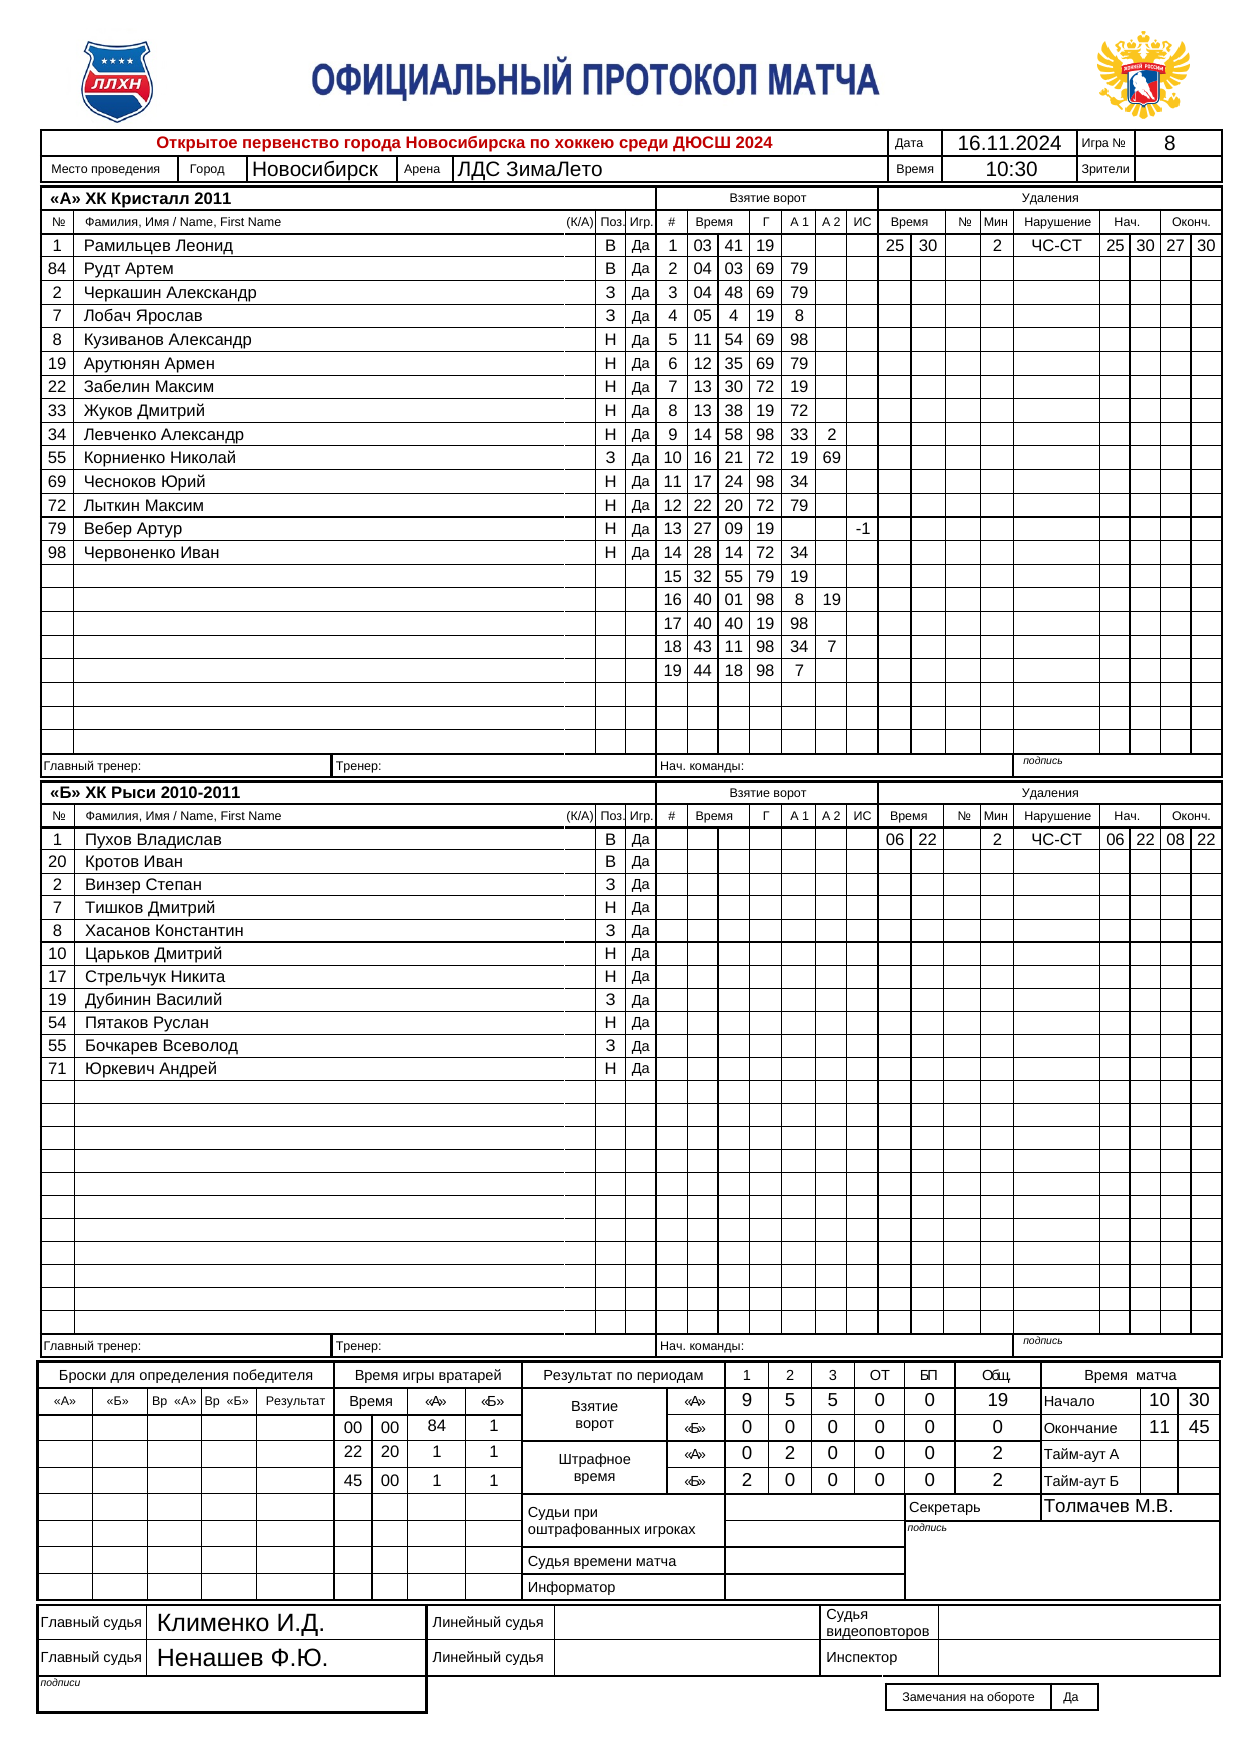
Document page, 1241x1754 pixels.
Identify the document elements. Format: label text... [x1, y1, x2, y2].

table_cell ИС [847, 805, 877, 826]
table_cell [565, 446, 595, 469]
table_cell Кузиванов Александр [74, 328, 564, 351]
table_cell [1192, 281, 1221, 303]
table_cell [373, 1547, 407, 1573]
table_cell [816, 989, 846, 1011]
table_cell 00 [373, 1416, 407, 1440]
table_cell Лыткин Максим [74, 494, 564, 516]
table_cell [1131, 1035, 1160, 1057]
table_cell [981, 446, 1013, 469]
table_cell [719, 1288, 749, 1310]
table_cell [847, 1242, 877, 1264]
table_cell Нач. [1100, 211, 1160, 233]
table_cell [946, 470, 980, 493]
table_cell 84 [42, 257, 73, 280]
table_cell 16 [657, 588, 687, 611]
table_cell [726, 1575, 904, 1599]
table_cell [816, 565, 846, 587]
table_cell [782, 920, 815, 941]
table_cell [657, 920, 687, 941]
table_cell [75, 1242, 564, 1264]
table_cell [912, 966, 943, 987]
table_cell 98 [750, 636, 781, 658]
table_header Замечания на обороте [887, 1685, 1050, 1709]
table_cell 3 [657, 281, 687, 303]
table_cell [782, 1219, 815, 1241]
table_cell 71 [42, 1058, 74, 1079]
table_cell [75, 1288, 564, 1310]
table_cell [657, 1219, 687, 1241]
table_cell [816, 281, 846, 303]
table_cell [782, 1081, 815, 1103]
table_cell Да [626, 235, 655, 256]
table_cell «Б» [93, 1389, 147, 1413]
table_cell 34 [782, 470, 815, 493]
table_cell [688, 1127, 717, 1149]
table_cell [1100, 1081, 1129, 1103]
table_cell [1131, 1242, 1160, 1264]
table_cell 01 [719, 588, 749, 611]
table_cell [1014, 376, 1099, 398]
table_cell 69 [750, 281, 781, 303]
table_cell [1014, 659, 1099, 682]
table_cell [688, 1150, 717, 1172]
table_cell 2 [981, 829, 1013, 849]
table_cell [981, 1219, 1013, 1241]
table_cell [373, 1574, 407, 1599]
table_cell [912, 494, 945, 516]
table_cell [1161, 1265, 1190, 1287]
table_cell 45 [335, 1468, 371, 1493]
table_cell 19 [782, 565, 815, 587]
table_cell Да [626, 966, 655, 987]
table_cell [1100, 1265, 1129, 1287]
table_cell 0 [905, 1389, 954, 1413]
table_cell [847, 494, 877, 516]
table_cell З [596, 1035, 625, 1057]
table_cell [782, 1311, 815, 1333]
table_cell [565, 1035, 595, 1057]
table_cell [565, 328, 595, 351]
table_cell [816, 920, 846, 941]
table_cell Кротов Иван [75, 850, 564, 872]
table_cell 2 [956, 1468, 1040, 1493]
table_cell Тайм-аут А [1042, 1441, 1140, 1467]
table_cell [782, 1265, 815, 1287]
table_cell [466, 1521, 521, 1546]
table_cell 0 [769, 1468, 811, 1493]
table_header «Б» ХК Рыси 2010-2011 [42, 783, 655, 803]
table_cell [1192, 1219, 1221, 1241]
table_cell [847, 235, 877, 256]
table_cell Да [626, 446, 655, 469]
table_cell [847, 305, 877, 327]
table_cell [1192, 1173, 1221, 1195]
table_cell 12 [688, 352, 717, 374]
table_cell Да [626, 399, 655, 422]
table_cell [1161, 1081, 1190, 1103]
table_cell Да [626, 305, 655, 327]
table_cell 20 [373, 1441, 407, 1467]
table_cell [1161, 1196, 1190, 1218]
table_cell Толмачев М.В. [1042, 1495, 1219, 1520]
table_cell [596, 659, 625, 682]
table_cell [1161, 588, 1190, 611]
table_cell [565, 1104, 595, 1126]
table_cell [1161, 989, 1190, 1011]
table_cell Время [688, 211, 749, 233]
table_cell [565, 257, 595, 280]
table_cell [1192, 636, 1221, 658]
table_cell [981, 352, 1013, 374]
table_cell [39, 1521, 92, 1546]
table_cell [912, 588, 945, 611]
table_cell [1161, 1127, 1190, 1149]
table_cell [912, 518, 945, 540]
table_cell [39, 1441, 92, 1467]
table_cell 06 [1100, 829, 1129, 849]
table_cell [626, 612, 655, 634]
table_cell [847, 1196, 877, 1218]
table_cell 1 [466, 1468, 521, 1493]
table_cell 98 [750, 423, 781, 445]
table_cell [1131, 541, 1160, 564]
table_cell [657, 1265, 687, 1287]
table_cell [946, 305, 980, 327]
table_cell [596, 1311, 625, 1333]
table_cell [1131, 588, 1160, 611]
table_cell [847, 850, 877, 872]
table_cell Линейный судья [428, 1606, 554, 1639]
table_cell [879, 943, 910, 964]
table_cell [596, 707, 625, 729]
table_cell [1100, 588, 1129, 611]
table_cell Тайм-аут Б [1042, 1468, 1140, 1493]
table_cell [981, 1311, 1013, 1333]
table_cell [1131, 494, 1160, 516]
table_cell [879, 850, 910, 872]
table_cell [782, 850, 815, 872]
table_cell [1100, 989, 1129, 1011]
table_cell [816, 612, 846, 634]
table_cell [981, 1081, 1013, 1103]
table_cell [912, 896, 943, 918]
table_cell 0 [726, 1442, 768, 1467]
table_header Время матча [1042, 1363, 1219, 1387]
table_cell [782, 1127, 815, 1149]
table_cell Чесноков Юрий [74, 470, 564, 493]
table_cell 4 [657, 305, 687, 327]
table_cell [565, 659, 595, 682]
table_cell 32 [688, 565, 717, 587]
table_cell Рудт Артем [74, 257, 564, 280]
table_cell 30 [1179, 1389, 1219, 1413]
table_cell [946, 612, 980, 634]
table_cell Рамильцев Леонид [74, 235, 564, 256]
table_cell [912, 1288, 943, 1310]
table_cell 6 [657, 352, 687, 374]
table_cell [1131, 281, 1160, 303]
table_cell [75, 1150, 564, 1172]
table_cell [565, 1311, 595, 1333]
table_cell 7 [782, 659, 815, 682]
table_cell 72 [750, 446, 781, 469]
table_cell Да [626, 1012, 655, 1033]
table_cell 19 [750, 399, 781, 422]
table_cell [879, 636, 910, 658]
table_cell Фамилия, Имя / Name, First Name [75, 805, 565, 826]
table_cell Секретарь [906, 1495, 1040, 1520]
table_cell [1100, 494, 1129, 516]
table_cell [202, 1521, 256, 1546]
table_cell [1131, 707, 1160, 729]
table_cell [688, 1242, 717, 1264]
table_cell [1014, 683, 1099, 706]
table_cell [148, 1468, 201, 1493]
table_cell [148, 1547, 201, 1573]
table_cell 33 [42, 399, 73, 422]
table_cell [847, 446, 877, 469]
table_cell [981, 1012, 1013, 1033]
table_cell [879, 470, 910, 493]
table_cell [847, 1311, 877, 1333]
table_cell [1192, 966, 1221, 987]
table_cell 7 [816, 636, 846, 658]
table_cell [1136, 157, 1221, 181]
table_cell [688, 1173, 717, 1195]
table_cell [946, 423, 980, 445]
table_cell [847, 352, 877, 374]
table_cell [657, 1012, 687, 1033]
table_cell [981, 565, 1013, 587]
table_cell [946, 352, 980, 374]
table_cell [202, 1468, 256, 1493]
table_cell [93, 1441, 147, 1467]
table_cell 17 [42, 966, 74, 987]
table_cell 18 [657, 636, 687, 658]
table_cell [981, 1265, 1013, 1287]
table_cell [946, 707, 980, 729]
table_cell [879, 707, 910, 729]
table_header Время игры вратарей [335, 1363, 521, 1387]
table_cell Н [596, 943, 625, 964]
table_cell [1100, 565, 1129, 587]
table_cell 84 [408, 1416, 465, 1440]
table_cell [626, 683, 655, 706]
table_cell Хасанов Константин [75, 920, 564, 941]
table_cell З [596, 281, 625, 303]
table_cell 19 [782, 446, 815, 469]
table_cell [1014, 565, 1099, 587]
table_cell 22 [1192, 829, 1221, 849]
table_cell [816, 683, 846, 706]
table_cell 20 [719, 494, 749, 516]
table_cell [719, 1265, 749, 1287]
table_cell [1100, 518, 1129, 540]
table_cell [944, 1196, 980, 1218]
table_cell 2 [726, 1468, 768, 1493]
table_cell [879, 541, 910, 564]
table_cell [1100, 1242, 1129, 1264]
table_header «А» ХК Кристалл 2011 [42, 188, 655, 209]
table_cell [657, 896, 687, 918]
table_cell 5 [812, 1389, 854, 1413]
table_cell [1014, 707, 1099, 729]
table_cell [1161, 1288, 1190, 1310]
table_cell 69 [750, 328, 781, 351]
table_cell 03 [719, 257, 749, 280]
table_cell Оконч. [1161, 805, 1221, 826]
table_cell [981, 659, 1013, 682]
table_cell [750, 1012, 781, 1033]
table_cell 12 [657, 494, 687, 516]
table_cell 19 [750, 235, 781, 256]
table_cell Н [596, 423, 625, 445]
table_cell [719, 1012, 749, 1033]
table_cell 8 [42, 328, 73, 351]
table_cell 40 [719, 612, 749, 634]
table_cell [750, 1104, 781, 1126]
table_cell [93, 1521, 147, 1546]
table_cell [879, 565, 910, 587]
table_cell [148, 1521, 201, 1546]
table_cell [981, 1196, 1013, 1218]
table_cell [944, 1219, 980, 1241]
table_cell [782, 1196, 815, 1218]
table_cell Поз. [596, 805, 625, 826]
table_cell [816, 1081, 846, 1103]
table_cell [373, 1494, 407, 1520]
table_cell [1014, 281, 1099, 303]
table_cell 8 [782, 305, 815, 327]
table_cell [565, 1081, 595, 1103]
table_cell [1100, 257, 1129, 280]
table_cell [816, 829, 846, 849]
table_cell [1161, 328, 1190, 351]
table_cell Н [596, 1012, 625, 1033]
table_cell 7 [42, 305, 73, 327]
table_cell [555, 1640, 819, 1675]
table_cell [847, 1127, 877, 1149]
table_cell Судья времени матча [523, 1548, 724, 1573]
table_cell [1192, 1288, 1221, 1310]
table_cell [1192, 257, 1221, 280]
table_cell [42, 1127, 74, 1149]
table_cell Лобач Ярослав [74, 305, 564, 327]
table_cell [1131, 1173, 1160, 1195]
table_cell 17 [688, 470, 717, 493]
table_cell [944, 874, 980, 895]
table_cell [39, 1574, 92, 1599]
table_cell 0 [905, 1468, 954, 1493]
table_cell [596, 612, 625, 634]
table_cell [688, 730, 717, 753]
table_cell [1131, 1311, 1160, 1333]
table_cell [688, 1058, 717, 1079]
table_cell Да [626, 352, 655, 374]
table_cell [1014, 1035, 1099, 1057]
table_cell Забелин Максим [74, 376, 564, 398]
table_cell [939, 1606, 1219, 1639]
table_header 3 [812, 1363, 854, 1387]
table_cell [816, 257, 846, 280]
table_cell [726, 1548, 904, 1573]
table_cell 55 [42, 446, 73, 469]
table_cell [750, 1173, 781, 1195]
table_cell 79 [42, 518, 73, 540]
table_cell [1131, 683, 1160, 706]
table_cell [816, 896, 846, 918]
table_cell [688, 943, 717, 964]
table_cell -1 [847, 518, 877, 540]
table_cell [912, 1058, 943, 1079]
table_cell Главный судья [39, 1640, 146, 1675]
table_cell 19 [782, 376, 815, 398]
table_cell 08 [1161, 829, 1190, 849]
table_cell Нарушение [1014, 805, 1099, 826]
table_cell Да [626, 281, 655, 303]
table_cell [879, 1012, 910, 1033]
table_cell 14 [719, 541, 749, 564]
table_cell 19 [956, 1389, 1040, 1413]
table_cell [816, 1219, 846, 1241]
table_cell [1131, 943, 1160, 964]
table_cell [657, 966, 687, 987]
table_cell 79 [782, 281, 815, 303]
table_cell [1014, 920, 1099, 941]
table_cell Зрители [1078, 157, 1134, 181]
table_cell 40 [688, 588, 717, 611]
table_cell [847, 1035, 877, 1057]
table_cell [1192, 352, 1221, 374]
table_cell 04 [688, 281, 717, 303]
table_cell 14 [657, 541, 687, 564]
table_cell [1131, 989, 1160, 1011]
table_cell [847, 281, 877, 303]
table_cell [1161, 1104, 1190, 1126]
table_cell 8 [782, 588, 815, 611]
table_cell Левченко Александр [74, 423, 564, 445]
table_cell [596, 1196, 625, 1218]
table_cell [688, 1219, 717, 1241]
table_cell Место проведения [42, 157, 177, 181]
table_cell [944, 966, 980, 987]
table_cell [39, 1494, 92, 1520]
table_cell [1131, 1012, 1160, 1033]
table_cell [93, 1468, 147, 1493]
table_cell 22 [688, 494, 717, 516]
table_cell [75, 1173, 564, 1195]
table_cell [879, 423, 910, 445]
table_cell [719, 707, 749, 729]
table_cell [1131, 470, 1160, 493]
table_cell № [42, 211, 73, 233]
table_cell Начало [1042, 1389, 1140, 1413]
table_cell [565, 1058, 595, 1079]
table_cell [847, 1058, 877, 1079]
table_cell Поз. [596, 211, 625, 233]
table_header БП [905, 1363, 954, 1387]
table_cell [42, 1219, 74, 1241]
table_cell 19 [657, 659, 687, 682]
table_cell [912, 1311, 943, 1333]
table_cell [1100, 1196, 1129, 1218]
table_cell 2 [981, 235, 1013, 256]
table_cell [912, 707, 945, 729]
table_cell [1014, 874, 1099, 895]
table_cell Да [626, 829, 655, 849]
table_cell [565, 896, 595, 918]
table_cell [1014, 1173, 1099, 1195]
table_cell [981, 966, 1013, 987]
table_cell [1014, 1311, 1099, 1333]
table_cell [944, 943, 980, 964]
table_cell [626, 1127, 655, 1149]
table_cell 72 [750, 494, 781, 516]
table_cell ЛДС ЗимаЛето [454, 157, 887, 181]
table_cell [879, 446, 910, 469]
table_cell [1100, 920, 1129, 941]
table_cell 19 [750, 518, 781, 540]
table_cell [1192, 588, 1221, 611]
table_cell [1131, 1196, 1160, 1218]
table_cell Н [596, 470, 625, 493]
table_cell 69 [750, 352, 781, 374]
table_cell [1014, 1081, 1099, 1103]
table_cell [1100, 328, 1129, 351]
table_cell [912, 874, 943, 895]
table_cell [1192, 707, 1221, 729]
table_cell [565, 565, 595, 587]
table_cell [719, 1196, 749, 1218]
table_cell 11 [688, 328, 717, 351]
table_cell [1100, 943, 1129, 964]
table_cell 2 [42, 281, 73, 303]
table_cell [912, 920, 943, 941]
table_cell [816, 518, 846, 540]
table_cell 10 [1141, 1389, 1177, 1413]
table_cell [1131, 1058, 1160, 1079]
table_cell [1131, 1127, 1160, 1149]
table_cell [1192, 1104, 1221, 1126]
table_cell [75, 1311, 564, 1333]
table_cell Корниенко Николай [74, 446, 564, 469]
table_cell [565, 423, 595, 445]
table_cell [719, 874, 749, 895]
table_header 1 [726, 1363, 768, 1387]
table_cell [981, 1150, 1013, 1172]
table_cell [847, 376, 877, 398]
table_cell Стрельчук Никита [75, 966, 564, 987]
table_cell [1131, 352, 1160, 374]
table_cell [1100, 1104, 1129, 1126]
table_cell [1100, 470, 1129, 493]
table_cell [879, 1311, 910, 1333]
table_cell 22 [1131, 829, 1160, 849]
table_cell А 2 [816, 211, 846, 233]
table_cell [257, 1574, 333, 1599]
table_cell Тишков Дмитрий [75, 896, 564, 918]
table_cell [981, 943, 1013, 964]
table_cell [657, 1150, 687, 1172]
table_cell [1014, 1058, 1099, 1079]
table_cell З [596, 989, 625, 1011]
table_cell Вебер Артур [74, 518, 564, 540]
table_cell [257, 1547, 333, 1573]
table_cell [912, 636, 945, 658]
table_cell [42, 1196, 74, 1218]
table_cell [1014, 399, 1099, 422]
table_cell 1 [466, 1441, 521, 1467]
table_cell подпись [1014, 755, 1221, 776]
table_cell [1131, 446, 1160, 469]
table_cell [981, 494, 1013, 516]
table_cell [1161, 850, 1190, 872]
table_cell [1192, 1196, 1221, 1218]
table_cell [719, 943, 749, 964]
table_cell [944, 896, 980, 918]
table_cell [1192, 541, 1221, 564]
table_cell «Б» [668, 1415, 724, 1440]
table_cell 06 [879, 829, 910, 849]
table_cell [1161, 920, 1190, 941]
table_cell 79 [782, 257, 815, 280]
table_cell [42, 612, 73, 634]
table_cell [148, 1574, 201, 1599]
table_cell [1131, 1150, 1160, 1172]
table_cell [981, 874, 1013, 895]
table_cell [1131, 376, 1160, 398]
table_cell [879, 683, 910, 706]
table_cell [883, 1677, 1220, 1681]
table_cell [1014, 305, 1099, 327]
table_cell Н [596, 494, 625, 516]
table_header 2 [769, 1363, 811, 1387]
table_cell [657, 874, 687, 895]
table_cell [688, 829, 717, 849]
table_cell Н [596, 541, 625, 564]
table_cell [1161, 305, 1190, 327]
table_cell 40 [688, 612, 717, 634]
table_cell 11 [719, 636, 749, 658]
table_cell Ненашев Ф.Ю. [147, 1640, 425, 1675]
table_cell [688, 683, 717, 706]
table_cell 19 [816, 588, 846, 611]
table_cell [946, 281, 980, 303]
table_cell [944, 1311, 980, 1333]
table_cell [1161, 943, 1190, 964]
table_cell 79 [782, 494, 815, 516]
table_cell Результат [257, 1389, 333, 1413]
table_cell [879, 659, 910, 682]
table_cell 9 [657, 423, 687, 445]
table_cell [1100, 659, 1129, 682]
table_cell [750, 683, 781, 706]
table_cell № [946, 211, 980, 233]
table_cell [912, 1012, 943, 1033]
table_cell Да [626, 943, 655, 964]
table_cell Да [626, 494, 655, 516]
table_cell [719, 920, 749, 941]
table_cell [1161, 399, 1190, 422]
table_cell 2 [42, 874, 74, 895]
table_cell [1161, 446, 1190, 469]
table_cell 38 [719, 399, 749, 422]
table_header Броски для определения победителя [39, 1363, 333, 1387]
table_cell [847, 328, 877, 351]
table_header Да [1052, 1685, 1097, 1709]
table_cell [39, 1468, 92, 1493]
table_cell [1100, 423, 1129, 445]
table_cell [944, 1127, 980, 1149]
table_cell [565, 352, 595, 374]
table_cell [981, 683, 1013, 706]
table_cell 9 [726, 1389, 768, 1413]
table_cell [565, 1196, 595, 1218]
table_cell [257, 1521, 333, 1546]
table_cell [847, 1173, 877, 1195]
table_cell [565, 966, 595, 987]
table_cell [657, 989, 687, 1011]
table_cell 0 [769, 1415, 811, 1440]
table_cell [1131, 518, 1160, 540]
table_cell [1192, 612, 1221, 634]
table_cell [596, 636, 625, 658]
table_cell [1161, 1058, 1190, 1079]
table_cell [1131, 328, 1160, 351]
table_cell [847, 989, 877, 1011]
table_cell [1161, 730, 1190, 753]
table_cell [816, 328, 846, 351]
table_cell [688, 850, 717, 872]
table_cell Взятие ворот [523, 1389, 666, 1440]
table_cell [879, 399, 910, 422]
table_cell В [596, 257, 625, 280]
table_cell [1192, 850, 1221, 872]
table_cell [1131, 636, 1160, 658]
table_cell [944, 920, 980, 941]
table_cell Нач. команды: [657, 755, 1012, 776]
table_cell [93, 1574, 147, 1599]
table_cell ЧС-СТ [1014, 829, 1099, 849]
table_cell [981, 850, 1013, 872]
table_cell 25 [1100, 235, 1129, 256]
table_cell [981, 1288, 1013, 1310]
table_cell [847, 1288, 877, 1310]
table_cell [1099, 1682, 1220, 1711]
table_cell 11 [657, 470, 687, 493]
table_cell [626, 1288, 655, 1310]
table_cell [782, 1242, 815, 1264]
table_cell [981, 1035, 1013, 1057]
table_cell [1161, 636, 1190, 658]
table_cell [879, 1173, 910, 1195]
table_cell [912, 850, 943, 872]
table_cell Да [626, 470, 655, 493]
table_cell подпись [906, 1522, 1219, 1599]
table_cell [1131, 1265, 1160, 1287]
table_cell [912, 423, 945, 445]
table_cell [1131, 1081, 1160, 1103]
table_cell [879, 1035, 910, 1057]
table_cell [657, 1104, 687, 1126]
table_cell [42, 1311, 74, 1333]
table_cell [1192, 423, 1221, 445]
table_cell [1192, 1311, 1221, 1333]
table_cell [750, 1219, 781, 1241]
table_cell Фамилия, Имя / Name, First Name [74, 211, 565, 233]
table_cell 0 [905, 1442, 954, 1467]
table_cell [1014, 896, 1099, 918]
table_cell [75, 1265, 564, 1287]
table_cell [1100, 281, 1129, 303]
table_cell [93, 1494, 147, 1520]
table_cell [565, 1173, 595, 1195]
table_cell Да [626, 989, 655, 1011]
table_cell 34 [782, 541, 815, 564]
table_cell [1014, 494, 1099, 516]
table_cell [688, 1104, 717, 1126]
table_cell Да [626, 896, 655, 918]
table_cell [1192, 896, 1221, 918]
table_cell [596, 588, 625, 611]
table_cell З [596, 874, 625, 895]
table_cell [1192, 874, 1221, 895]
table_cell [565, 1127, 595, 1149]
table_cell [782, 1104, 815, 1126]
table_cell Информатор [523, 1575, 724, 1599]
table_cell [816, 494, 846, 516]
table_cell [1100, 1288, 1129, 1310]
table_cell [816, 1127, 846, 1149]
table_cell [148, 1441, 201, 1467]
table_cell [1100, 399, 1129, 422]
table_cell [981, 989, 1013, 1011]
table_cell 30 [719, 376, 749, 398]
table_cell [912, 1219, 943, 1241]
table_cell [816, 1058, 846, 1079]
table_cell [1192, 328, 1221, 351]
table_cell 98 [750, 470, 781, 493]
table_cell (К/А) [565, 805, 595, 826]
table_cell [1161, 1173, 1190, 1195]
table_cell [750, 1035, 781, 1057]
table_cell [912, 305, 945, 327]
table_cell [719, 1104, 749, 1126]
table_cell 20 [42, 850, 74, 872]
table_cell [688, 989, 717, 1011]
table_cell [816, 966, 846, 987]
table_cell [1014, 588, 1099, 611]
table_cell [335, 1574, 371, 1599]
table_cell [596, 1104, 625, 1126]
table_cell 8 [657, 399, 687, 422]
table_cell [1161, 1150, 1190, 1172]
table_cell [74, 588, 564, 611]
table_cell Время [889, 157, 941, 181]
table_cell [1161, 874, 1190, 895]
table_cell [816, 874, 846, 895]
table_cell [816, 707, 846, 729]
table_cell [981, 612, 1013, 634]
table_cell [1131, 850, 1160, 872]
table_cell [946, 446, 980, 469]
table_cell [750, 829, 781, 849]
table_cell 41 [719, 235, 749, 256]
table_cell [1100, 1219, 1129, 1241]
table_cell [74, 612, 564, 634]
table_cell [912, 1173, 943, 1195]
table_cell [688, 1196, 717, 1218]
table_cell Главный судья [39, 1606, 146, 1639]
table_cell [1192, 446, 1221, 469]
table_cell [466, 1494, 521, 1520]
table_cell [879, 494, 910, 516]
table_cell [74, 565, 564, 587]
table_cell 2 [769, 1442, 811, 1467]
table_cell Время [879, 211, 945, 233]
table_cell [946, 494, 980, 516]
table_cell 27 [1161, 235, 1190, 256]
table_cell [939, 1640, 1219, 1675]
table_cell № [944, 805, 980, 826]
table_cell [879, 305, 910, 327]
table_cell З [596, 305, 625, 327]
table_cell [1131, 257, 1160, 280]
table_cell [408, 1547, 465, 1573]
table_cell [74, 730, 564, 753]
table_cell Н [596, 518, 625, 540]
table_cell Царьков Дмитрий [75, 943, 564, 964]
table_cell [719, 1219, 749, 1241]
table_cell Оконч. [1161, 211, 1221, 233]
table_cell [782, 989, 815, 1011]
table_cell [879, 966, 910, 987]
table_cell [565, 612, 595, 634]
table_cell [335, 1547, 371, 1573]
table_cell [847, 1012, 877, 1033]
table_cell [596, 683, 625, 706]
table_cell [565, 850, 595, 872]
table_cell [626, 1150, 655, 1172]
table_cell [912, 446, 945, 469]
table_cell [944, 1242, 980, 1264]
table_cell [879, 257, 910, 280]
table_cell [981, 1173, 1013, 1195]
table_cell [750, 943, 781, 964]
table_cell [816, 659, 846, 682]
table_cell [1131, 565, 1160, 587]
table_cell «Б » [466, 1389, 521, 1413]
table_cell [626, 1265, 655, 1287]
table_cell [944, 989, 980, 1011]
table_cell [688, 920, 717, 941]
table_cell [1014, 1127, 1099, 1149]
table_cell [1014, 1288, 1099, 1310]
table_cell [726, 1495, 904, 1520]
table_cell Винзер Степан [75, 874, 564, 895]
table_cell [912, 1242, 943, 1264]
table_cell [750, 850, 781, 872]
table_cell [847, 1219, 877, 1241]
table_cell [565, 305, 595, 327]
table_cell [847, 565, 877, 587]
table_cell [565, 1219, 595, 1241]
table_cell [555, 1606, 819, 1639]
table_cell [946, 518, 980, 540]
table_cell [688, 1311, 717, 1333]
table_cell [879, 376, 910, 398]
table_cell [719, 1311, 749, 1333]
table_cell [688, 707, 717, 729]
table_cell [879, 1058, 910, 1079]
table_cell А 1 [782, 211, 815, 233]
table_cell [74, 636, 564, 658]
table_cell [847, 588, 877, 611]
table_cell З [596, 446, 625, 469]
table_cell [1131, 730, 1160, 753]
table_cell [981, 328, 1013, 351]
table_cell [42, 1173, 74, 1195]
table_cell [879, 989, 910, 1011]
table_cell 24 [719, 470, 749, 493]
table_cell Арутюнян Армен [74, 352, 564, 374]
table_cell [946, 659, 980, 682]
table_cell [565, 281, 595, 303]
table_cell [1192, 683, 1221, 706]
table_cell [1131, 874, 1160, 895]
table_cell 0 [855, 1389, 904, 1413]
table_cell Н [596, 1058, 625, 1079]
table_cell [466, 1574, 521, 1599]
table_cell [981, 1242, 1013, 1264]
table_cell [1192, 730, 1221, 753]
table_cell [944, 1104, 980, 1126]
table_cell [42, 1081, 74, 1103]
table_cell 27 [688, 518, 717, 540]
table_cell [1014, 1012, 1099, 1033]
table_cell [981, 305, 1013, 327]
table_cell [816, 730, 846, 753]
table_cell [912, 683, 945, 706]
table_cell [719, 730, 749, 753]
table_cell [816, 376, 846, 398]
table_cell [847, 943, 877, 964]
table_cell [946, 541, 980, 564]
table_cell [946, 399, 980, 422]
table_cell 72 [782, 399, 815, 422]
table_cell [944, 1173, 980, 1195]
table_cell 05 [688, 305, 717, 327]
table_cell [42, 659, 73, 682]
table_cell [847, 829, 877, 849]
table_cell [1100, 874, 1129, 895]
table_cell Главный тренер: [42, 755, 330, 776]
table_cell [1131, 966, 1160, 987]
table_cell [1161, 612, 1190, 634]
table_cell [39, 1416, 92, 1440]
table_cell [74, 707, 564, 729]
table_cell [257, 1494, 333, 1520]
table_cell 22 [335, 1441, 371, 1467]
table_cell [1131, 612, 1160, 634]
table_cell [750, 730, 781, 753]
table_cell [816, 1196, 846, 1218]
table_cell [912, 352, 945, 374]
table_cell [626, 565, 655, 587]
table_cell [657, 850, 687, 872]
table_cell [565, 829, 595, 849]
table_cell [847, 612, 877, 634]
table_cell [912, 281, 945, 303]
table_cell [1161, 541, 1190, 564]
table_cell 8 [42, 920, 74, 941]
table_cell 0 [855, 1468, 904, 1493]
table_cell [1131, 399, 1160, 422]
table_cell [1100, 966, 1129, 987]
table_cell [719, 1150, 749, 1172]
table_cell В [596, 850, 625, 872]
table_cell [42, 1265, 74, 1287]
table_cell [1014, 850, 1099, 872]
table_cell 1 [408, 1468, 465, 1493]
table_cell «А» [39, 1389, 92, 1413]
table_cell [912, 541, 945, 564]
table_cell [75, 1219, 564, 1241]
table_cell «А» [408, 1389, 465, 1413]
table_cell [596, 730, 625, 753]
table_cell 28 [688, 541, 717, 564]
table_cell [1014, 518, 1099, 540]
table_cell В [596, 829, 625, 849]
table_cell [912, 565, 945, 587]
table_cell [847, 470, 877, 493]
table_cell подпись [1014, 1335, 1221, 1356]
table_cell [944, 829, 980, 849]
table_cell З [596, 920, 625, 941]
table_cell 54 [719, 328, 749, 351]
table_cell [719, 683, 749, 706]
table_cell [1192, 1081, 1221, 1103]
table_cell Да [626, 850, 655, 872]
table_cell [1100, 896, 1129, 918]
table_cell [1161, 1242, 1190, 1264]
table_header Общ. [956, 1363, 1040, 1387]
table_cell [565, 1288, 595, 1310]
table_cell [657, 943, 687, 964]
table_cell [782, 896, 815, 918]
table_cell [202, 1441, 256, 1467]
table_cell [816, 1150, 846, 1172]
table_cell Нач. [1100, 805, 1160, 826]
table_cell [847, 1104, 877, 1126]
table_header 8 [1136, 131, 1221, 155]
table_cell [626, 1242, 655, 1264]
table_cell А 1 [782, 805, 815, 826]
table_cell [847, 920, 877, 941]
table_cell [912, 328, 945, 351]
table_cell [202, 1574, 256, 1599]
table_cell 4 [719, 305, 749, 327]
table_cell [981, 257, 1013, 280]
table_cell [657, 829, 687, 849]
table_cell [1100, 707, 1129, 729]
table_header Открытое первенство города Новосибирска по хоккею среди ДЮСШ 2024 [42, 131, 887, 155]
table_cell [816, 850, 846, 872]
table_cell «Б» [668, 1468, 724, 1493]
table_cell [816, 235, 846, 256]
table_cell Пятаков Руслан [75, 1012, 564, 1033]
table_cell [1100, 541, 1129, 564]
table_cell [750, 1196, 781, 1218]
table_cell Да [626, 423, 655, 445]
table_cell 19 [750, 612, 781, 634]
table_cell [565, 399, 595, 422]
table_cell [981, 541, 1013, 564]
table_cell [93, 1416, 147, 1440]
table_cell 79 [750, 565, 781, 587]
table_cell Г [750, 211, 781, 233]
table_cell [1131, 305, 1160, 327]
table_cell 0 [812, 1415, 854, 1440]
table_cell [408, 1494, 465, 1520]
table_cell [42, 707, 73, 729]
table_cell [1014, 989, 1099, 1011]
table_cell [565, 494, 595, 516]
table_cell [596, 1081, 625, 1103]
table_cell [816, 1035, 846, 1057]
table_cell [1192, 376, 1221, 398]
table_cell 19 [750, 305, 781, 327]
table_cell 15 [657, 565, 687, 587]
table_cell [816, 541, 846, 564]
table_cell 79 [782, 352, 815, 374]
table_cell 34 [42, 423, 73, 445]
table_cell Н [596, 896, 625, 918]
table_cell [565, 470, 595, 493]
table_cell 55 [719, 565, 749, 587]
table_cell [879, 1265, 910, 1287]
table_cell [1192, 305, 1221, 327]
table_cell А 2 [816, 805, 846, 826]
table_cell [782, 1035, 815, 1057]
table_cell [657, 1196, 687, 1218]
table_cell [847, 730, 877, 753]
table_cell [202, 1494, 256, 1520]
table_cell [202, 1547, 256, 1573]
table_cell В [596, 235, 625, 256]
table_cell [1014, 470, 1099, 493]
table_cell 22 [42, 376, 73, 398]
table_cell [626, 1196, 655, 1218]
table_cell Нач. команды: [657, 1335, 1012, 1356]
table_cell [1192, 565, 1221, 587]
table_cell [1161, 376, 1190, 398]
table_cell [750, 989, 781, 1011]
table_cell [946, 683, 980, 706]
table_cell Червоненко Иван [74, 541, 564, 564]
table_cell [1192, 1265, 1221, 1287]
table_header Взятие ворот [657, 188, 877, 209]
table_cell [981, 730, 1013, 753]
table_cell 18 [719, 659, 749, 682]
table_cell [1192, 1150, 1221, 1172]
table_cell Время [879, 805, 943, 826]
table_cell 1 [657, 235, 687, 256]
table_cell [944, 1058, 980, 1079]
table_cell [1192, 659, 1221, 682]
table_cell [879, 612, 910, 634]
table_cell 0 [812, 1442, 854, 1467]
table_cell [565, 1150, 595, 1172]
table_cell [782, 966, 815, 987]
table_cell [1100, 612, 1129, 634]
table_cell 72 [42, 494, 73, 516]
table_cell [1192, 518, 1221, 540]
table_cell [816, 1012, 846, 1033]
table_cell [912, 376, 945, 398]
table_cell [626, 1104, 655, 1126]
table_cell 5 [657, 328, 687, 351]
table_cell [626, 1081, 655, 1103]
table_cell [981, 376, 1013, 398]
table_cell 72 [750, 376, 781, 398]
table_cell 13 [657, 518, 687, 540]
table_cell [565, 1242, 595, 1264]
table_cell Жуков Дмитрий [74, 399, 564, 422]
table_cell Да [626, 920, 655, 941]
table_cell [1014, 328, 1099, 351]
table_cell Время [688, 805, 749, 826]
table_cell 21 [719, 446, 749, 469]
table_cell подписи [39, 1677, 425, 1711]
table_cell [944, 1265, 980, 1287]
table_cell [688, 1265, 717, 1287]
table_cell [257, 1468, 333, 1493]
table_cell [782, 1150, 815, 1172]
table_cell [148, 1416, 201, 1440]
table_cell [657, 1173, 687, 1195]
table_cell [565, 1265, 595, 1287]
table_cell [750, 966, 781, 987]
table_cell 0 [726, 1415, 768, 1440]
table_cell [1131, 1104, 1160, 1126]
table_cell 2 [816, 423, 846, 445]
table_cell [1014, 1196, 1099, 1218]
table_cell [981, 1058, 1013, 1079]
table_cell [1100, 1311, 1129, 1333]
table_cell [782, 683, 815, 706]
table_cell Да [626, 518, 655, 540]
table_cell [42, 1242, 74, 1264]
table_header Удаления [879, 783, 1221, 803]
table_cell [1192, 399, 1221, 422]
table_cell 10 [42, 943, 74, 964]
table_cell [782, 874, 815, 895]
table_cell [1161, 494, 1190, 516]
table_cell [726, 1521, 904, 1546]
table_cell [42, 636, 73, 658]
table_cell [946, 235, 980, 256]
table_cell [879, 1196, 910, 1218]
table_cell 69 [750, 257, 781, 280]
table_cell [148, 1494, 201, 1520]
table_cell [782, 1288, 815, 1310]
table_cell [565, 518, 595, 540]
table_cell [1100, 1150, 1129, 1172]
table_cell [944, 1150, 980, 1172]
table_cell «А» [668, 1389, 724, 1413]
table_cell [657, 1127, 687, 1149]
table_cell [657, 730, 687, 753]
table_cell [1161, 257, 1190, 280]
table_cell 0 [956, 1415, 1040, 1440]
table_cell [816, 1265, 846, 1287]
table_cell [1100, 730, 1129, 753]
table_cell [688, 896, 717, 918]
table_cell 03 [688, 235, 717, 256]
table_cell Время [335, 1389, 407, 1413]
table_cell Штрафное время [523, 1442, 666, 1493]
table_cell [257, 1441, 333, 1467]
table_cell [688, 1012, 717, 1033]
table_cell ЧС-СТ [1014, 235, 1099, 256]
table_cell [1192, 494, 1221, 516]
table_cell [847, 1265, 877, 1287]
table_cell Игр. [626, 211, 655, 233]
table_cell [42, 588, 73, 611]
table_cell [847, 399, 877, 422]
table_cell [596, 565, 625, 587]
table_cell 19 [42, 352, 73, 374]
table_cell [688, 966, 717, 987]
table_cell Да [626, 1035, 655, 1057]
table_cell 11 [1141, 1415, 1177, 1440]
table_cell [879, 1081, 910, 1103]
table_cell [912, 612, 945, 634]
table_cell [596, 1288, 625, 1310]
table_cell [1161, 423, 1190, 445]
table_cell 98 [750, 588, 781, 611]
table_cell [39, 1547, 92, 1573]
table_cell [1014, 636, 1099, 658]
table_cell 30 [1192, 235, 1221, 256]
table_cell 17 [657, 612, 687, 634]
table_cell [912, 1081, 943, 1103]
table_cell [1014, 446, 1099, 469]
table_cell Н [596, 399, 625, 422]
table_cell [847, 423, 877, 445]
table_cell [750, 1265, 781, 1287]
table_cell 2 [956, 1442, 1040, 1467]
table_cell Клименко И.Д. [147, 1606, 425, 1639]
table_cell 25 [879, 235, 910, 256]
table_cell [1100, 850, 1129, 872]
table_cell [1100, 636, 1129, 658]
table_cell [719, 966, 749, 987]
table_cell [74, 659, 564, 682]
table_cell [1192, 989, 1221, 1011]
table_cell [1161, 565, 1190, 587]
table_cell [981, 281, 1013, 303]
table_cell [847, 966, 877, 987]
table_cell [1100, 1035, 1129, 1057]
table_cell [1014, 541, 1099, 564]
table_cell [912, 1265, 943, 1287]
table_cell [879, 896, 910, 918]
table_cell [1014, 423, 1099, 445]
table_cell [1100, 1012, 1129, 1033]
table_cell [42, 1150, 74, 1172]
table_cell [719, 989, 749, 1011]
table_cell [912, 399, 945, 422]
table_cell [596, 1219, 625, 1241]
table_cell [944, 1288, 980, 1310]
table_cell [1100, 1127, 1129, 1149]
table_cell 44 [688, 659, 717, 682]
table_cell 43 [688, 636, 717, 658]
table_cell [912, 1035, 943, 1057]
table_cell [408, 1521, 465, 1546]
table_cell [1100, 305, 1129, 327]
table_cell [1014, 612, 1099, 634]
table_cell 30 [1131, 235, 1160, 256]
table_cell [42, 1288, 74, 1310]
table_cell [782, 1058, 815, 1079]
table_cell [1014, 257, 1099, 280]
table_cell Линейный судья [428, 1640, 554, 1675]
table_cell [946, 636, 980, 658]
table_cell 04 [688, 257, 717, 280]
table_cell Новосибирск [248, 157, 396, 181]
table_cell [782, 730, 815, 753]
table_cell [879, 352, 910, 374]
table_cell [847, 1081, 877, 1103]
table_cell [782, 707, 815, 729]
table_cell Да [626, 328, 655, 351]
table_cell [750, 1081, 781, 1103]
table_cell 30 [912, 235, 945, 256]
table_cell 09 [719, 518, 749, 540]
table_cell [74, 683, 564, 706]
table_cell Бочкарев Всеволод [75, 1035, 564, 1057]
table_header ОТ [855, 1363, 904, 1387]
table_cell [981, 896, 1013, 918]
table_cell 00 [335, 1416, 371, 1440]
table_cell [1131, 920, 1160, 941]
table_cell [657, 1242, 687, 1264]
table_cell [816, 1173, 846, 1195]
table_cell [202, 1416, 256, 1440]
table_cell [816, 1104, 846, 1126]
table_cell [257, 1416, 333, 1440]
table_cell [816, 470, 846, 493]
table_cell [782, 235, 815, 256]
table_cell 14 [688, 423, 717, 445]
table_cell [565, 874, 595, 895]
table_cell [1141, 1468, 1177, 1493]
table_cell [1131, 1288, 1160, 1310]
table_cell [719, 1242, 749, 1264]
table_cell [1161, 281, 1190, 303]
table_cell 1 [408, 1441, 465, 1467]
table_header Дата [889, 131, 941, 155]
table_cell [782, 1173, 815, 1195]
table_cell 5 [769, 1389, 811, 1413]
table_header Игра № [1078, 131, 1134, 155]
table_cell [912, 730, 945, 753]
table_cell [719, 1035, 749, 1057]
table_cell [565, 989, 595, 1011]
table_cell [335, 1494, 371, 1520]
table_cell [1179, 1468, 1219, 1493]
table_cell (К/А) [565, 211, 595, 233]
table_cell 7 [657, 376, 687, 398]
table_cell Тренер: [333, 755, 655, 776]
table_cell [565, 636, 595, 658]
table_cell [981, 920, 1013, 941]
table_cell Тренер: [333, 1335, 655, 1356]
table_cell [782, 518, 815, 540]
table_cell [816, 943, 846, 964]
table_cell 54 [42, 1012, 74, 1033]
table_cell 35 [719, 352, 749, 374]
table_cell [1014, 1265, 1099, 1287]
table_header Результат по периодам [523, 1363, 724, 1387]
table_cell Главный тренер: [42, 1335, 330, 1356]
table_cell 0 [855, 1415, 904, 1440]
table_cell 69 [816, 446, 846, 469]
table_cell [75, 1104, 564, 1126]
table_cell Н [596, 328, 625, 351]
table_cell [879, 874, 910, 895]
table_cell [1014, 966, 1099, 987]
table_cell [1179, 1441, 1219, 1467]
table_cell Инспектор [821, 1640, 938, 1675]
table_cell Вр «Б» [202, 1389, 256, 1413]
table_cell [750, 874, 781, 895]
table_cell 0 [812, 1468, 854, 1493]
table_cell Н [596, 376, 625, 398]
table_cell [750, 920, 781, 941]
table_cell [847, 896, 877, 918]
table_cell [1192, 1012, 1221, 1033]
table_cell «А» [668, 1442, 724, 1467]
table_cell [596, 1173, 625, 1195]
table_cell [626, 588, 655, 611]
table_cell [912, 470, 945, 493]
table_cell [1131, 659, 1160, 682]
table_cell [626, 707, 655, 729]
table_cell [782, 943, 815, 964]
table_cell [912, 1127, 943, 1149]
table_cell [912, 257, 945, 280]
table_cell 13 [688, 399, 717, 422]
table_cell [847, 683, 877, 706]
table_cell [946, 257, 980, 280]
table_cell [1192, 920, 1221, 941]
table_cell [816, 352, 846, 374]
table_cell № [42, 805, 74, 826]
table_cell [93, 1547, 147, 1573]
table_cell [847, 636, 877, 658]
table_cell [1161, 1219, 1190, 1241]
table_cell [1131, 896, 1160, 918]
table_cell [816, 1288, 846, 1310]
table_cell [565, 541, 595, 564]
table_cell 2 [657, 257, 687, 280]
table_cell Пухов Владислав [75, 829, 564, 849]
table_cell [782, 1012, 815, 1033]
table_cell ИС [847, 211, 877, 233]
table_cell [657, 707, 687, 729]
table_cell Игр. [626, 805, 655, 826]
table_cell [944, 1035, 980, 1057]
table_cell [981, 707, 1013, 729]
table_cell [816, 1311, 846, 1333]
table_cell [1014, 1242, 1099, 1264]
table_cell [565, 730, 595, 753]
table_cell [565, 683, 595, 706]
table_cell Н [596, 352, 625, 374]
table_cell [657, 1058, 687, 1079]
table_cell [596, 1150, 625, 1172]
table_cell 98 [782, 612, 815, 634]
table_cell [1161, 470, 1190, 493]
table_cell [75, 1196, 564, 1218]
table_cell [946, 588, 980, 611]
table_cell 7 [42, 896, 74, 918]
table_cell [428, 1677, 882, 1711]
table_cell [596, 1242, 625, 1264]
table_cell [750, 896, 781, 918]
table_cell [1131, 423, 1160, 445]
table_cell [626, 1173, 655, 1195]
table_cell [1161, 518, 1190, 540]
table_cell 1 [42, 829, 74, 849]
table_cell [946, 565, 980, 587]
table_cell 45 [1179, 1415, 1219, 1440]
table_cell [912, 989, 943, 1011]
table_header Взятие ворот [657, 783, 877, 803]
table_cell Да [626, 257, 655, 280]
table_cell [719, 850, 749, 872]
table_cell [1014, 943, 1099, 964]
table_cell [879, 1288, 910, 1310]
table_cell [912, 943, 943, 964]
table_cell [657, 683, 687, 706]
table_cell [879, 588, 910, 611]
table_cell [1131, 1219, 1160, 1241]
table_cell Н [596, 966, 625, 987]
table_cell [944, 1081, 980, 1103]
table_cell [750, 1127, 781, 1149]
table_cell [750, 1311, 781, 1333]
table_cell [981, 1127, 1013, 1149]
table_cell [1192, 1127, 1221, 1149]
table_cell 10 [657, 446, 687, 469]
table_cell [1100, 1058, 1129, 1079]
table_cell [1100, 446, 1129, 469]
table_cell [565, 588, 595, 611]
table_cell [42, 683, 73, 706]
table_cell [657, 1081, 687, 1103]
table_cell 48 [719, 281, 749, 303]
table_cell Судьи при оштрафованных игроках [523, 1495, 724, 1546]
table_cell [1014, 1219, 1099, 1241]
table_cell 19 [42, 989, 74, 1011]
table_cell [981, 588, 1013, 611]
table_cell [719, 829, 749, 849]
table_cell [750, 707, 781, 729]
table_cell [847, 659, 877, 682]
table_cell [657, 1311, 687, 1333]
table_cell [847, 707, 877, 729]
table_cell [466, 1547, 521, 1573]
table_cell [1141, 1441, 1177, 1467]
table_cell [1161, 659, 1190, 682]
table_cell [879, 920, 910, 941]
table_cell [1161, 1035, 1190, 1057]
table_cell [1161, 1012, 1190, 1033]
table_cell [1161, 352, 1190, 374]
table_cell Мин [981, 805, 1013, 826]
table_cell [879, 1242, 910, 1264]
table_cell Дубинин Василий [75, 989, 564, 1011]
table_cell [879, 281, 910, 303]
table_cell [657, 1035, 687, 1057]
table_cell Да [626, 874, 655, 895]
table_cell [1192, 470, 1221, 493]
table_cell [879, 730, 910, 753]
table_cell Да [626, 1058, 655, 1079]
table_cell 69 [42, 470, 73, 493]
table_cell [626, 1219, 655, 1241]
table_cell [816, 1242, 846, 1264]
table_cell 98 [782, 328, 815, 351]
table_header Удаления [879, 188, 1221, 209]
table_cell [335, 1521, 371, 1546]
table_cell Юркевич Андрей [75, 1058, 564, 1079]
table_cell Окончание [1042, 1415, 1140, 1440]
table_cell [565, 235, 595, 256]
table_cell [879, 328, 910, 351]
table_cell [944, 850, 980, 872]
table_cell [1014, 730, 1099, 753]
table_cell [42, 1104, 74, 1126]
table_cell [816, 399, 846, 422]
table_cell [1100, 683, 1129, 706]
table_cell 58 [719, 423, 749, 445]
table_cell [912, 659, 945, 682]
table_cell 98 [42, 541, 73, 564]
table_cell [981, 470, 1013, 493]
table_cell [565, 707, 595, 729]
table_cell [912, 1104, 943, 1126]
table_cell # [657, 805, 687, 826]
table_cell [408, 1574, 465, 1599]
table_cell [981, 518, 1013, 540]
table_cell [1192, 1035, 1221, 1057]
table_cell [626, 730, 655, 753]
table_cell [1014, 1150, 1099, 1172]
table_cell [373, 1521, 407, 1546]
table_cell [750, 1058, 781, 1079]
table_cell [1192, 1058, 1221, 1079]
table_cell [719, 1173, 749, 1195]
table_cell [912, 1196, 943, 1218]
table_cell [719, 1058, 749, 1079]
table_cell 0 [855, 1442, 904, 1467]
table_cell Судья видеоповторов [821, 1606, 938, 1639]
table_cell [1192, 1242, 1221, 1264]
table_cell [596, 1265, 625, 1287]
table_cell [847, 257, 877, 280]
table_cell [1192, 943, 1221, 964]
table_cell [981, 636, 1013, 658]
table_cell [42, 565, 73, 587]
table_cell [1100, 1173, 1129, 1195]
table_cell [565, 1012, 595, 1033]
table_cell [1161, 707, 1190, 729]
table_cell Вр «А» [148, 1389, 201, 1413]
table_cell [688, 1081, 717, 1103]
table_cell [75, 1127, 564, 1149]
table_cell Да [626, 541, 655, 564]
table_cell [75, 1081, 564, 1103]
table_cell Черкашин Алекскандр [74, 281, 564, 303]
table_header 16.11.2024 [943, 131, 1076, 155]
table_cell [946, 376, 980, 398]
table_cell [816, 305, 846, 327]
table_cell [1100, 352, 1129, 374]
table_cell [626, 1311, 655, 1333]
table_cell [719, 1081, 749, 1103]
table_cell [1161, 966, 1190, 987]
table_cell 55 [42, 1035, 74, 1057]
table_cell [565, 376, 595, 398]
table_cell [565, 943, 595, 964]
table_cell 00 [373, 1468, 407, 1493]
table_cell [750, 1288, 781, 1310]
table_cell Да [626, 376, 655, 398]
table_cell [596, 1127, 625, 1149]
table_cell [626, 636, 655, 658]
table_cell 16 [688, 446, 717, 469]
table_cell [657, 1288, 687, 1310]
table_cell [688, 1288, 717, 1310]
table_cell 72 [750, 541, 781, 564]
table_cell 98 [750, 659, 781, 682]
table_cell [944, 1012, 980, 1033]
table_cell [879, 1219, 910, 1241]
table_cell 22 [912, 829, 943, 849]
table_cell [750, 1150, 781, 1172]
table_cell [782, 829, 815, 849]
table_cell [946, 328, 980, 351]
table_cell [981, 399, 1013, 422]
table_cell [946, 730, 980, 753]
table_cell 0 [905, 1415, 954, 1440]
table_cell # [657, 211, 687, 233]
table_cell [1161, 1311, 1190, 1333]
table_cell [688, 874, 717, 895]
table_cell [1161, 896, 1190, 918]
table_cell Город [179, 157, 246, 181]
table_cell Нарушение [1014, 211, 1099, 233]
table_cell [1014, 352, 1099, 374]
table_cell [750, 1242, 781, 1264]
table_cell [847, 541, 877, 564]
table_cell [879, 1104, 910, 1126]
table_cell [719, 896, 749, 918]
table_cell [981, 1104, 1013, 1126]
table_cell [879, 1150, 910, 1172]
table_cell 10:30 [943, 157, 1076, 181]
table_cell 33 [782, 423, 815, 445]
table_cell [847, 1150, 877, 1172]
table_cell 1 [42, 235, 73, 256]
table_cell 13 [688, 376, 717, 398]
table_cell Мин [981, 211, 1013, 233]
table_cell [879, 1127, 910, 1149]
table_cell Г [750, 805, 781, 826]
table_cell 34 [782, 636, 815, 658]
table_cell [565, 920, 595, 941]
table_cell [688, 1035, 717, 1057]
table_cell [1100, 376, 1129, 398]
picture [5, 28, 1197, 129]
table_cell 1 [466, 1416, 521, 1440]
table_cell [1161, 683, 1190, 706]
table_cell [719, 1127, 749, 1149]
table_cell [847, 874, 877, 895]
table_cell Арена [398, 157, 452, 181]
table_cell [42, 730, 73, 753]
table_cell [626, 659, 655, 682]
table_cell [912, 1150, 943, 1172]
table_cell [879, 518, 910, 540]
table_cell [981, 423, 1013, 445]
table_cell [1014, 1104, 1099, 1126]
